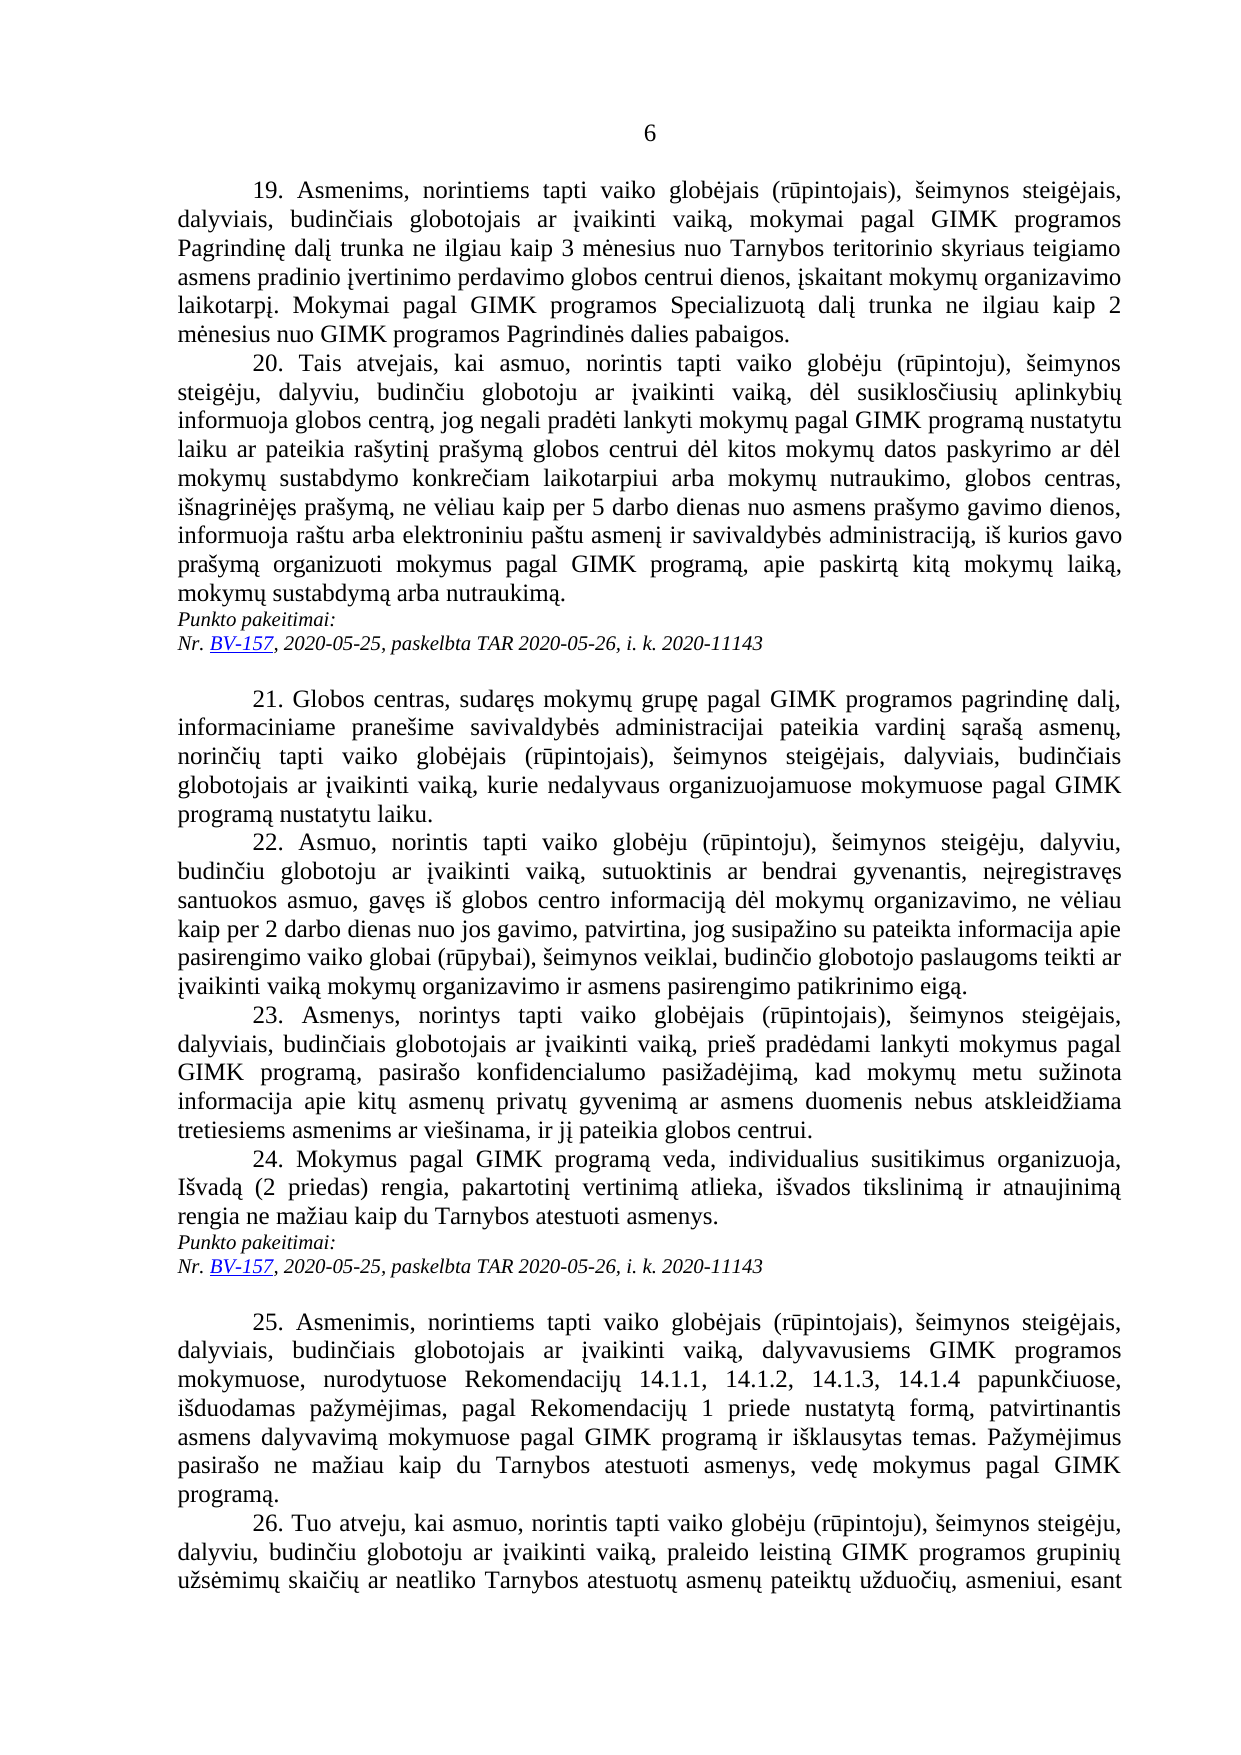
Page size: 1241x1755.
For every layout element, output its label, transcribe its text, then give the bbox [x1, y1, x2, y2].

text 20. Tais atvejais, kai asmuo, norintis tapti vaiko globėju (rūpintoju), šeimynos steigėju, dalyviu, budinčiu globotoju ar įvaikinti vaiką, dėl susiklosčiusių aplinkybių informuoja globos centrą, jog negali pradėti lankyti mokymų pagal GIMK programą nustatytu laiku ar pateikia rašytinį prašymą globos centrui dėl kitos mokymų datos paskyrimo ar dėl mokymų sustabdymo konkrečiam laikotarpiui arba mokymų nutraukimo, globos centras, išnagrinėjęs prašymą, ne vėliau kaip per 5 darbo dienas nuo asmens prašymo gavimo dienos, informuoja raštu arba elektroniniu paštu asmenį ir savivaldybės administraciją, iš kurios gavo prašymą organizuoti mokymus pagal GIMK programą, apie paskirtą kitą mokymų laiką, mokymų sustabdymą arba nutraukimą. [177, 348, 1122, 607]
text 21. Globos centras, sudaręs mokymų grupę pagal GIMK programos pagrindinę dalį, informaciniame pranešime savivaldybės administracijai pateikia vardinį sąrašą asmenų, norinčių tapti vaiko globėjais (rūpintojais), šeimynos steigėjais, dalyviais, budinčiais globotojais ar įvaikinti vaiką, kurie nedalyvaus organizuojamuose mokymuose pagal GIMK programą nustatytu laiku. [177, 684, 1122, 827]
text Punkto pakeitimai: [177, 607, 1122, 631]
text 24. Mokymus pagal GIMK programą veda, individualius susitikimus organizuoja, Išvadą (2 priedas) rengia, pakartotinį vertinimą atlieka, išvados tikslinimą ir atnaujinimą rengia ne mažiau kaip du Tarnybos atestuoti asmenys. [177, 1144, 1122, 1230]
text Punkto pakeitimai: [177, 1230, 1122, 1254]
text 26. Tuo atveju, kai asmuo, norintis tapti vaiko globėju (rūpintoju), šeimynos steigėju, dalyviu, budinčiu globotoju ar įvaikinti vaiką, praleido leistiną GIMK programos grupinių užsėmimų skaičių ar neatliko Tarnybos atestuotų asmenų pateiktų užduočių, asmeniui, esant [177, 1508, 1122, 1594]
text Nr. BV-157, 2020-05-25, paskelbta TAR 2020-05-26, i. k. 2020-11143 [177, 1254, 1122, 1278]
text 23. Asmenys, norintys tapti vaiko globėjais (rūpintojais), šeimynos steigėjais, dalyviais, budinčiais globotojais ar įvaikinti vaiką, prieš pradėdami lankyti mokymus pagal GIMK programą, pasirašo konfidencialumo pasižadėjimą, kad mokymų metu sužinota informacija apie kitų asmenų privatų gyvenimą ar asmens duomenis nebus atskleidžiama tretiesiems asmenims ar viešinama, ir jį pateikia globos centrui. [177, 1000, 1122, 1144]
text 25. Asmenimis, norintiems tapti vaiko globėjais (rūpintojais), šeimynos steigėjais, dalyviais, budinčiais globotojais ar įvaikinti vaiką, dalyvavusiems GIMK programos mokymuose, nurodytuose Rekomendacijų 14.1.1, 14.1.2, 14.1.3, 14.1.4 papunkčiuose, išduodamas pažymėjimas, pagal Rekomendacijų 1 priede nustatytą formą, patvirtinantis asmens dalyvavimą mokymuose pagal GIMK programą ir išklausytas temas. Pažymėjimus pasirašo ne mažiau kaip du Tarnybos atestuoti asmenys, vedę mokymus pagal GIMK programą. [177, 1307, 1122, 1508]
text 19. Asmenims, norintiems tapti vaiko globėjais (rūpintojais), šeimynos steigėjais, dalyviais, budinčiais globotojais ar įvaikinti vaiką, mokymai pagal GIMK programos Pagrindinę dalį trunka ne ilgiau kaip 3 mėnesius nuo Tarnybos teritorinio skyriaus teigiamo asmens pradinio įvertinimo perdavimo globos centrui dienos, įskaitant mokymų organizavimo laikotarpį. Mokymai pagal GIMK programos Specializuotą dalį trunka ne ilgiau kaip 2 mėnesius nuo GIMK programos Pagrindinės dalies pabaigos. [177, 176, 1122, 348]
text Nr. BV-157, 2020-05-25, paskelbta TAR 2020-05-26, i. k. 2020-11143 [177, 631, 1122, 655]
text 22. Asmuo, norintis tapti vaiko globėju (rūpintoju), šeimynos steigėju, dalyviu, budinčiu globotoju ar įvaikinti vaiką, sutuoktinis ar bendrai gyvenantis, neįregistravęs santuokos asmuo, gavęs iš globos centro informaciją dėl mokymų organizavimo, ne vėliau kaip per 2 darbo dienas nuo jos gavimo, patvirtina, jog susipažino su pateikta informacija apie pasirengimo vaiko globai (rūpybai), šeimynos veiklai, budinčio globotojo paslaugoms teikti ar įvaikinti vaiką mokymų organizavimo ir asmens pasirengimo patikrinimo eigą. [177, 827, 1122, 1000]
